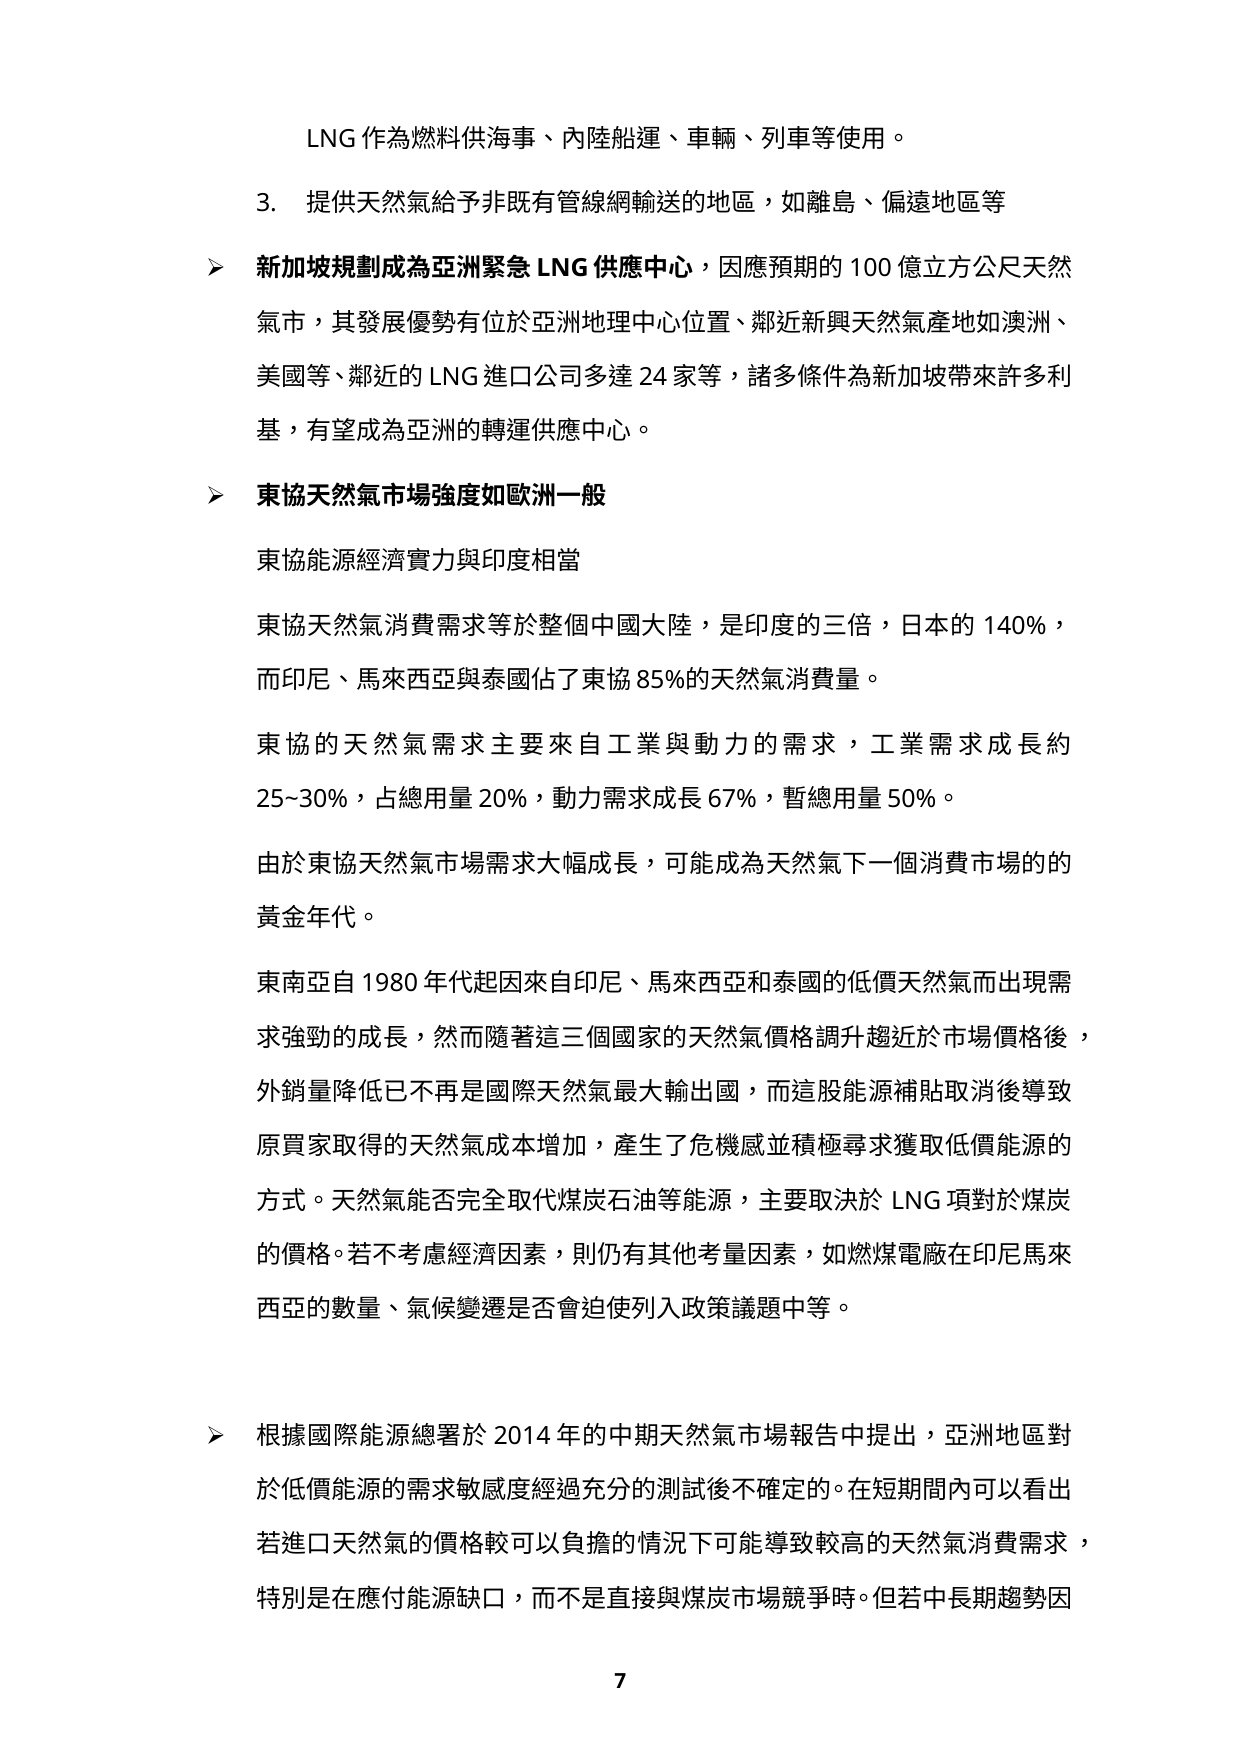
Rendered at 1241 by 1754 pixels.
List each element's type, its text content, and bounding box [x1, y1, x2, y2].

text 由於東協天然氣市場需求大幅成長，可能成為天然氣下一個消費市場的的黃金年代。 [256, 843, 1072, 934]
list LNG作為燃料供海事、內陸船運、車輛、列車等使用。 [256, 118, 1072, 154]
text 東南亞自1980年代起因來自印尼、馬來西亞和泰國的低價天然氣而出現需求強勁的成長，然而隨著這三個國家的天然氣價格調升趨近於市場價格後，外銷量降低已不再是國際天然氣最大輸出國，而這股能源補貼取消後導致原買家取得的天然氣成本增加，產生了危機感並積極尋求獲取低價能源的方式。天然氣能否完全取代煤炭石油等能源，主要取決於LNG項對於煤炭的價格。若不考慮經濟因素，則仍有其他考量因素，如燃煤電廠在印尼馬來西亞的數量、氣候變遷是否會迫使列入政策議題中等。 [256, 963, 1072, 1325]
list 提供天然氣給予非既有管線網輸送的地區，如離島、偏遠地區等 [256, 183, 1072, 219]
list 東協天然氣市場強度如歐洲一般 [206, 476, 1072, 512]
list 根據國際能源總署於2014年的中期天然氣市場報告中提出，亞洲地區對於低價能源的需求敏感度經過充分的測試後不確定的。在短期間內可以看出，若進口天然氣的價格較可以負擔的情況下可能導致較高的天然氣消費需求，特別是在應付能源缺口，而不是直接與煤炭市場競爭時。但若中長期趨勢因許多錯綜複雜的因素下未來趨勢仍尚未明朗。 [206, 1415, 1072, 1614]
text 東協天然氣消費需求等於整個中國大陸，是印度的三倍，日本的140%，而印尼、馬來西亞與泰國佔了東協85%的天然氣消費量。 [256, 605, 1072, 696]
text 東協能源經濟實力與印度相當 [256, 540, 1072, 577]
text 東協的天然氣需求主要來自工業與動力的需求，工業需求成長約25~30%，占總用量20%，動力需求成長67%，暫總用量50%。 [256, 724, 1072, 815]
list 新加坡規劃成為亞洲緊急LNG供應中心，因應預期的100億立方公尺天然氣市，其發展優勢有位於亞洲地理中心位置、鄰近新興天然氣產地如澳洲、美國等、鄰近的LNG進口公司多達24家等，諸多條件為新加坡帶來許多利基，有望成為亞洲的轉運供應中心。 [206, 248, 1072, 447]
